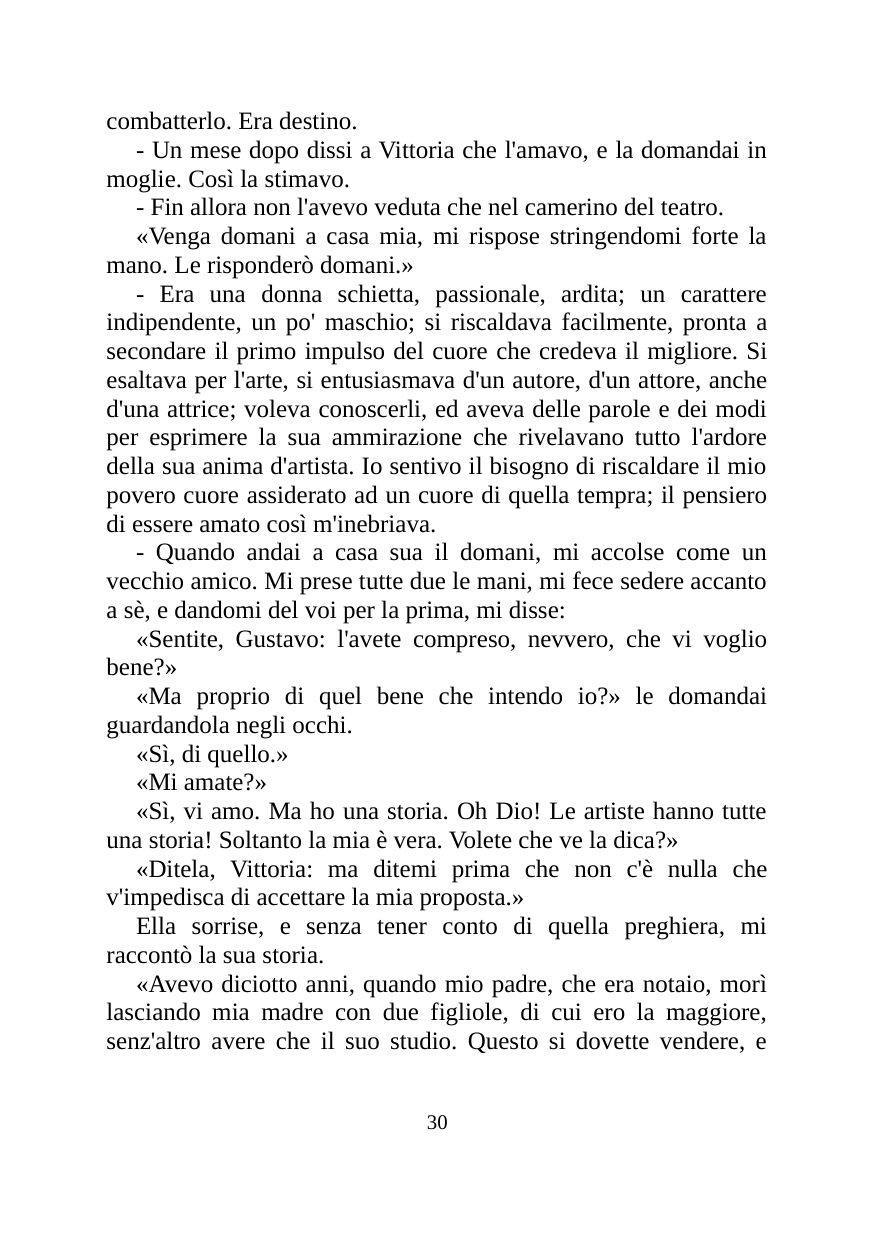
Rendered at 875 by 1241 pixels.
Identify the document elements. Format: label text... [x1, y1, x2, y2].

text «Mi amate?» [106, 767, 768, 796]
text - Quando andai a casa sua il domani, mi accolse come un vecchio amico. Mi prese tutte due le mani, mi fece sedere accanto a sè, e dandomi del voi per la prima, mi disse: [106, 537, 768, 624]
text «Venga domani a casa mia, mi rispose stringendomi forte la mano. Le risponderò domani.» [106, 221, 768, 279]
text «Sì, vi amo. Ma ho una storia. Oh Dio! Le artiste hanno tutte una storia! Soltanto la mia è vera. Volete che ve la dica?» [106, 796, 768, 854]
text - Era una donna schietta, passionale, ardita; un carattere indipendente, un po' maschio; si riscaldava facilmente, pronta a secondare il primo impulso del cuore che credeva il migliore. Si esaltava per l'arte, si entusiasmava d'un autore, d'un attore, anche d'una attrice; voleva conoscerli, ed aveva delle parole e dei modi per esprimere la sua ammirazione che rivelavano tutto l'ardore della sua anima d'artista. Io sentivo il bisogno di riscaldare il mio povero cuore assiderato ad un cuore di quella tempra; il pensiero di essere amato così m'inebriava. [106, 279, 768, 537]
text «Ma proprio di quel bene che intendo io?» le domandai guardandola negli occhi. [106, 681, 768, 739]
text Ella sorrise, e senza tener conto di quella preghiera, mi raccontò la sua storia. [106, 911, 768, 969]
text combatterlo. Era destino. [106, 106, 768, 135]
text «Avevo diciotto anni, quando mio padre, che era notaio, morì lasciando mia madre con due figliole, di cui ero la maggiore, senz'altro avere che il suo studio. Questo si dovette vendere, e [106, 969, 768, 1055]
text «Sì, di quello.» [106, 739, 768, 767]
text «Sentite, Gustavo: l'avete compreso, nevvero, che vi voglio bene?» [106, 624, 768, 681]
text - Un mese dopo dissi a Vittoria che l'amavo, e la domandai in moglie. Così la stimavo. [106, 135, 768, 192]
text - Fin allora non l'avevo veduta che nel camerino del teatro. [106, 192, 768, 221]
text «Ditela, Vittoria: ma ditemi prima che non c'è nulla che v'impedisca di accettare la mia proposta.» [106, 854, 768, 911]
